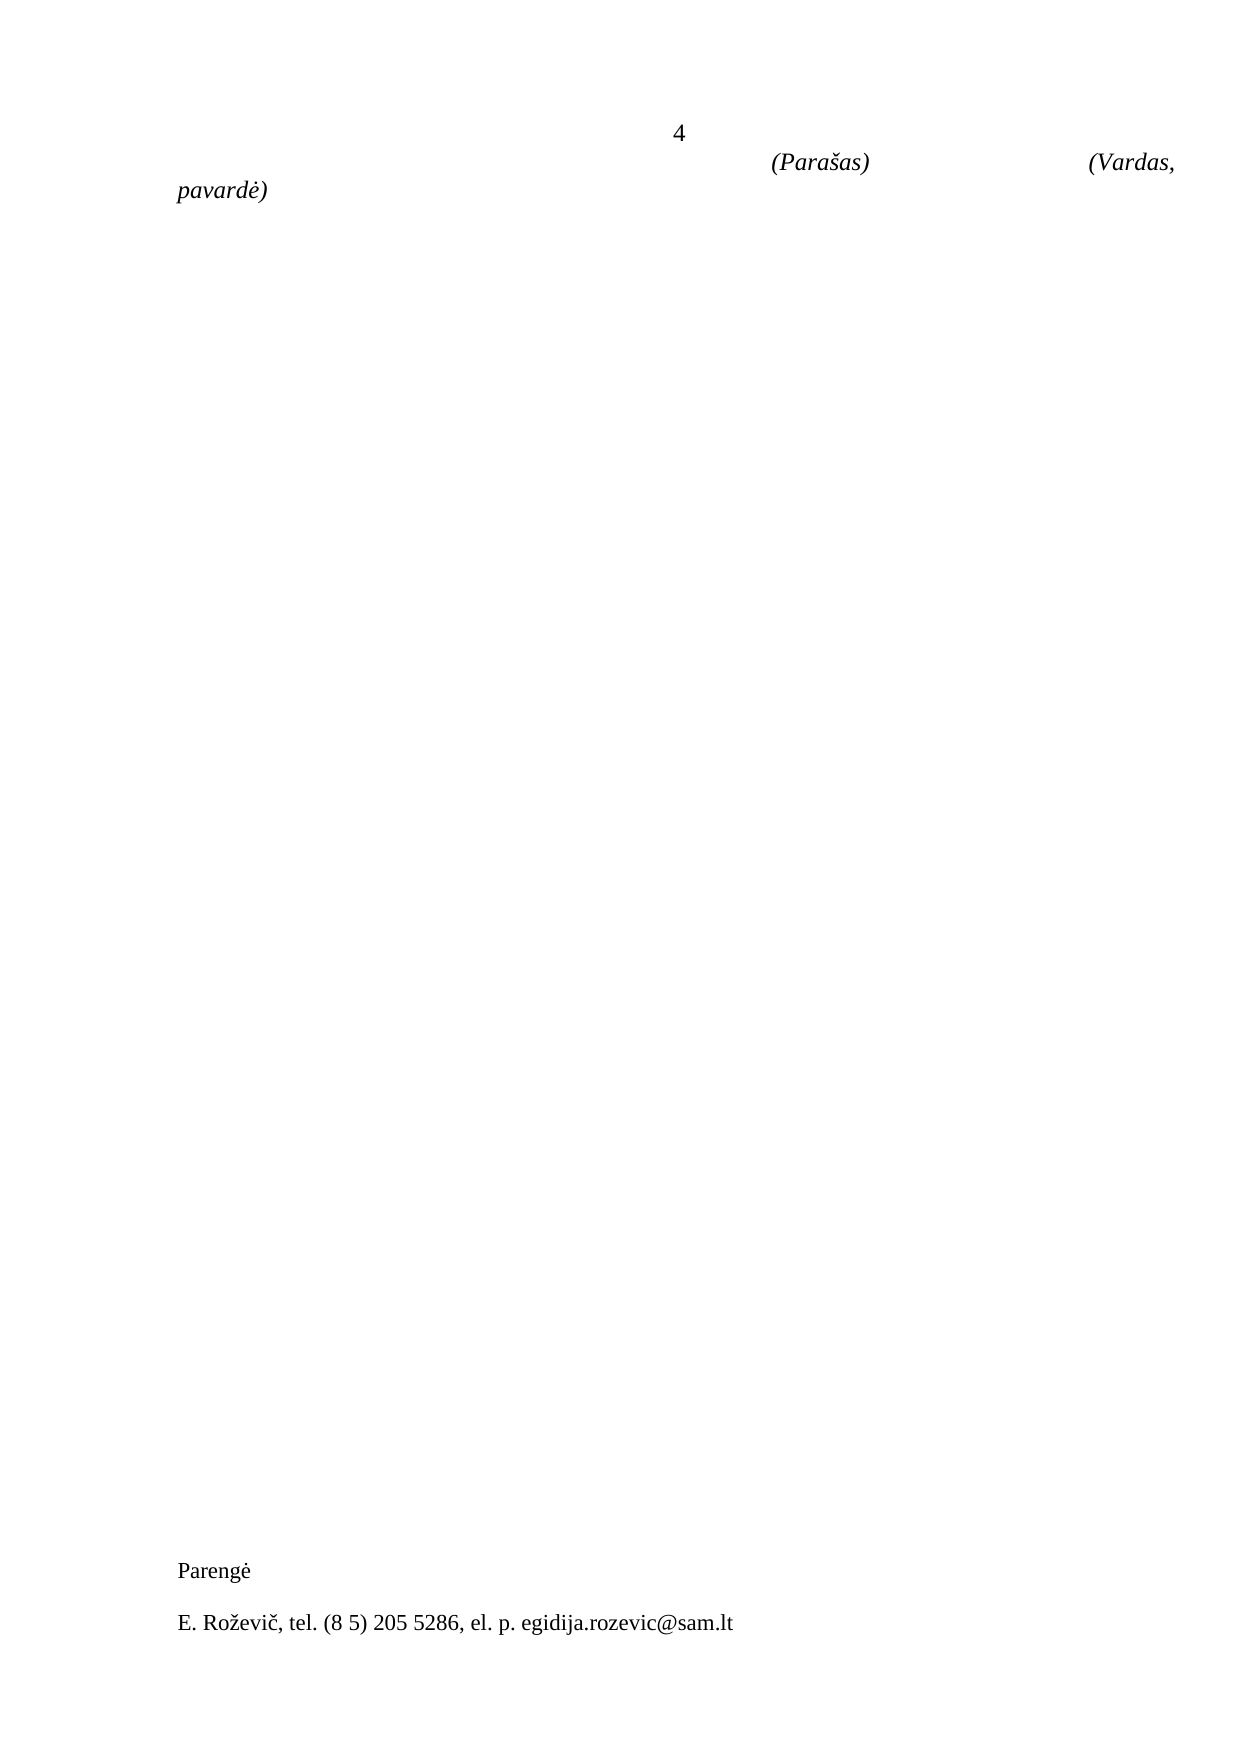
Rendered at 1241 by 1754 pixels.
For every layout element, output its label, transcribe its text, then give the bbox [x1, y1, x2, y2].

text (Parašas) (Vardas, pavardė) [177, 147, 1181, 204]
